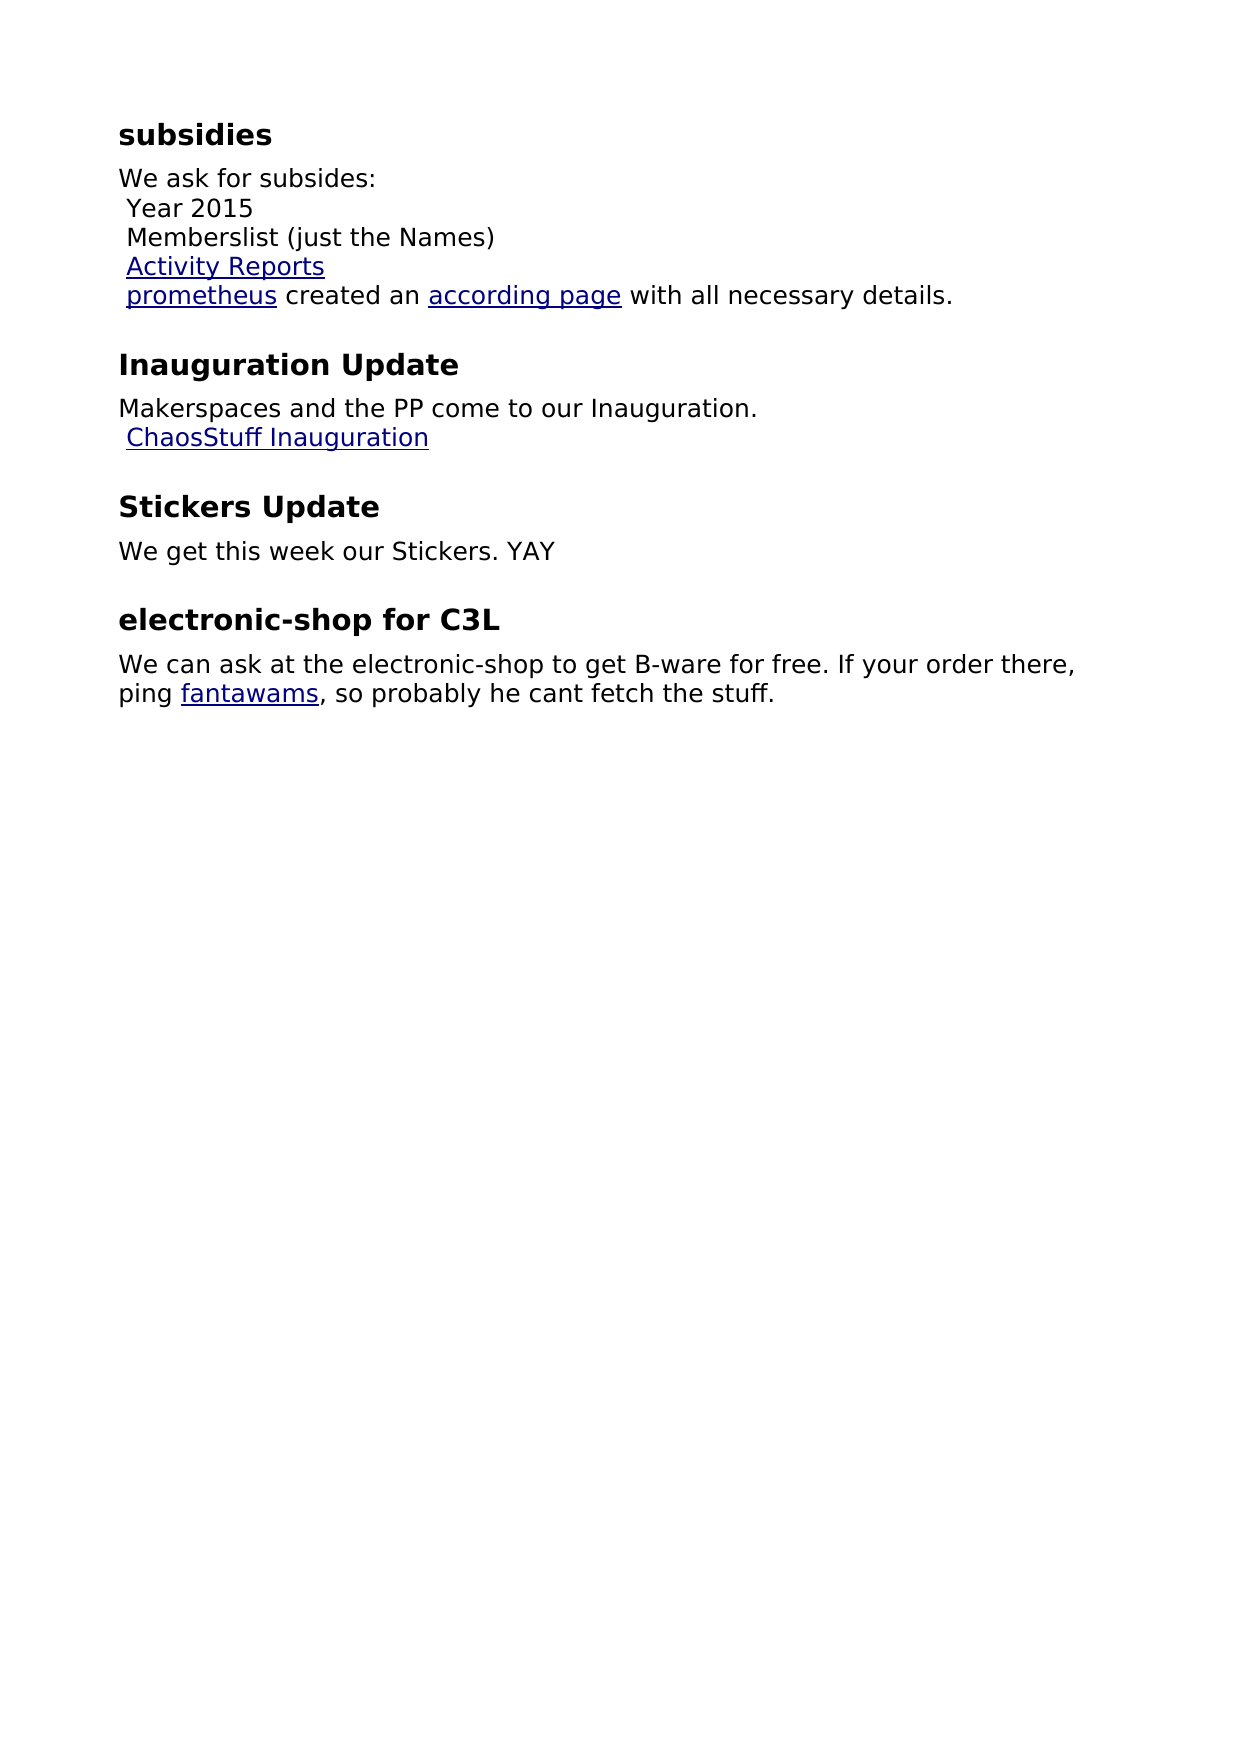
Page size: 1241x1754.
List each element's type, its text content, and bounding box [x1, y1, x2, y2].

text Makerspaces and the PP come to our Inauguration. ChaosStuff Inauguration [118, 394, 1122, 453]
subtitle Stickers Update [118, 490, 1122, 524]
text We get this week our Stickers. YAY [118, 537, 1122, 566]
subtitle Inauguration Update [118, 348, 1122, 382]
subtitle subsidies [118, 118, 1122, 152]
text We ask for subsides: Year 2015 Memberslist (just the Names) Activity Reports prometheus created an according page with all necessary details. [118, 164, 1122, 310]
text We can ask at the electronic-shop to get B-ware for free. If your order there, ping fantawams, so probably he cant fetch the stuff. [118, 650, 1122, 708]
subtitle electronic-shop for C3L [118, 603, 1122, 637]
